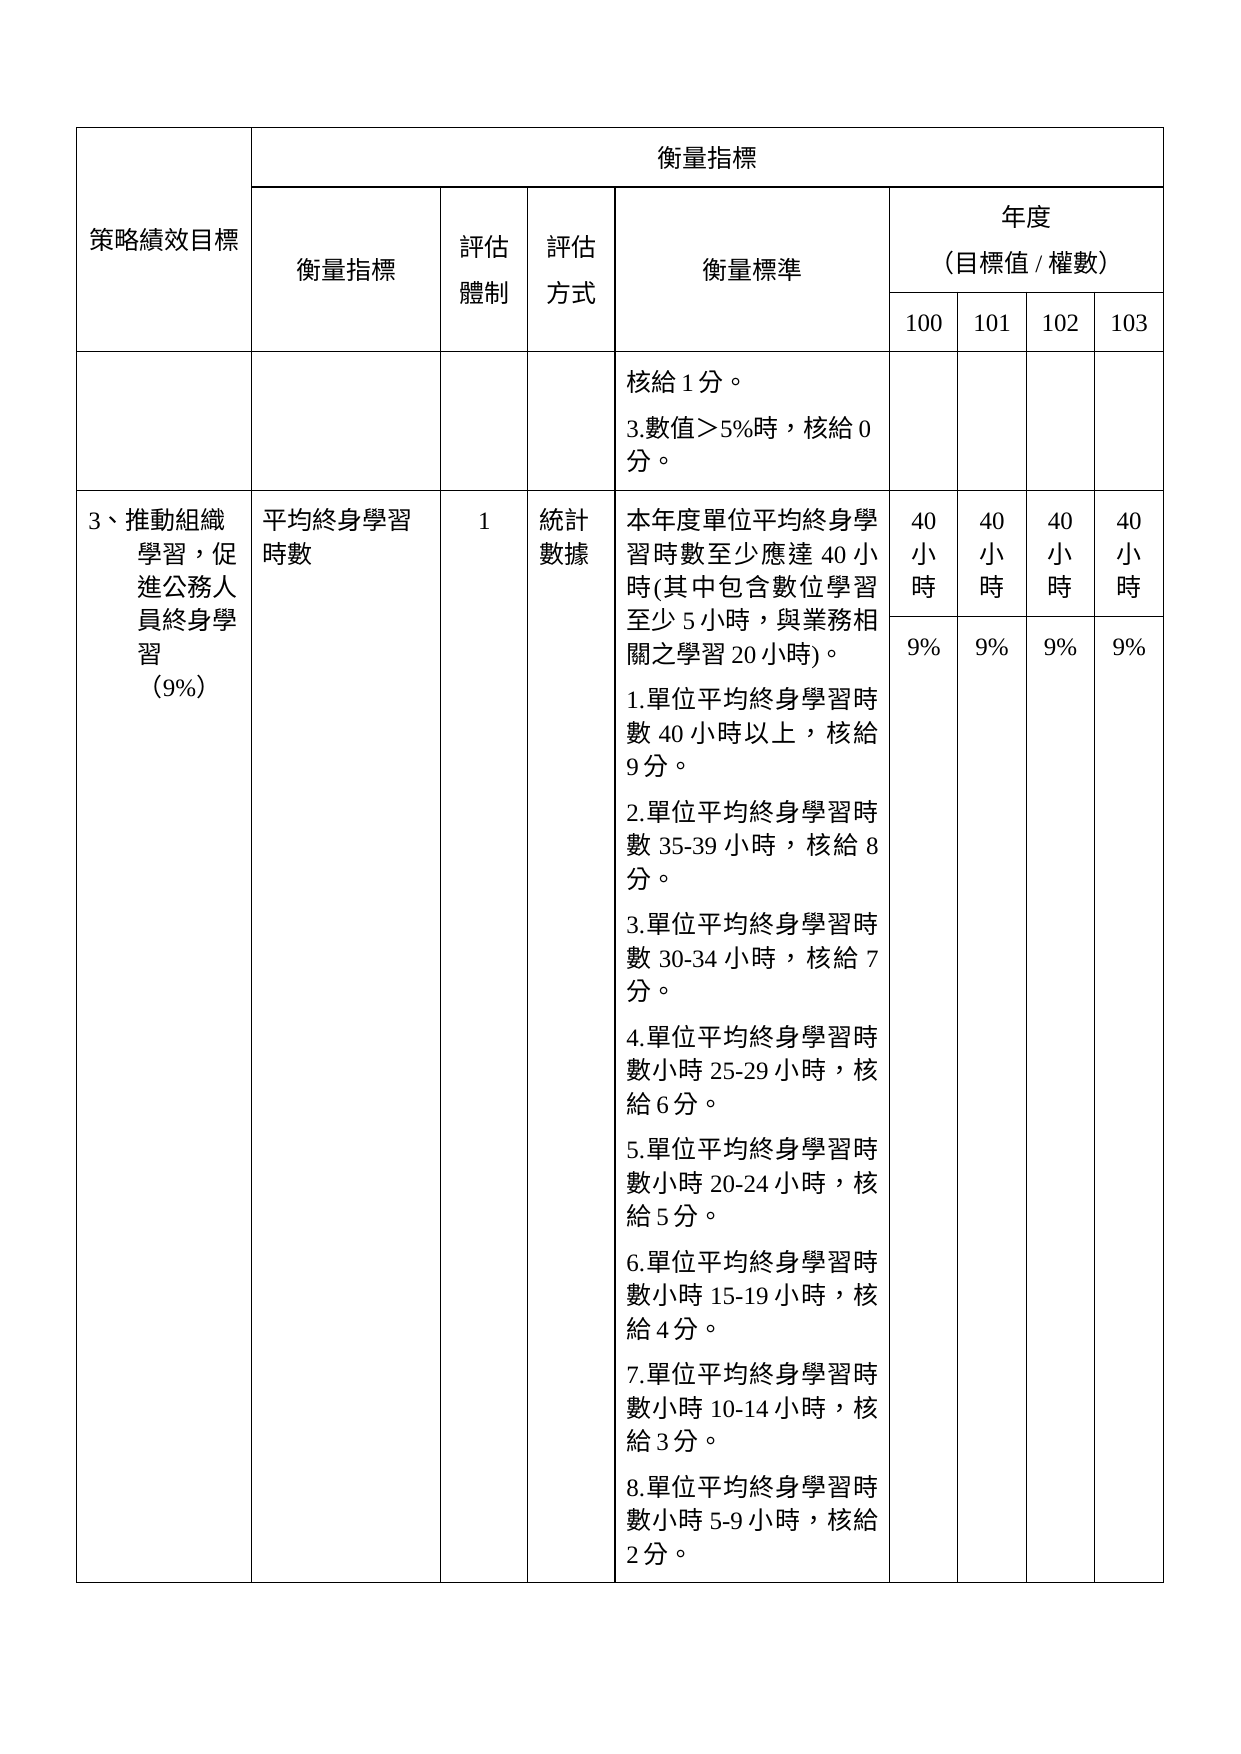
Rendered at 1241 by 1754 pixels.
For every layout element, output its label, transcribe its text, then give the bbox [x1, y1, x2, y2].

table_cell 推動組織學習，促進公務人員終身學習（9%） [77, 491, 251, 1582]
table_cell 9% [958, 617, 1026, 1582]
table_cell [1095, 352, 1163, 489]
table_cell [890, 352, 957, 489]
table_cell 衡量標準 [616, 188, 889, 351]
table_cell 平均終身學習時數 [252, 491, 440, 1582]
table_cell 100 [890, 293, 957, 351]
table_cell [77, 352, 251, 489]
table_cell 102 [1027, 293, 1094, 351]
table_cell 103 [1095, 293, 1163, 351]
table_header 策略績效目標 [77, 128, 251, 351]
table_cell 本年度單位平均終身學習時數至少應達40小時(其中包含數位學習至少5小時，與業務相關之學習20小時)。 1.單位平均終身學習時數40小時以上，核給9分。 2.單位平均終身學習時數35-39小時，核給8分。 3.單位平均終身學習時數30-34小時，核給7分。 4.單位平均終身學習時數小時25-29小時，核給6分。 5.單位平均終身學習時數小時20-24小時，核給5分。 6.單位平均終身學習時數小時15-19小時，核給4分。 7.單位平均終身學習時數小時10-14小時，核給3分。 8.單位平均終身學習時數小時5-9小時，核給2分。 [616, 491, 889, 1582]
table_cell 40小時 [958, 491, 1026, 616]
table_cell 9% [1027, 617, 1094, 1582]
table_cell [1027, 352, 1094, 489]
table_cell 9% [1095, 617, 1163, 1582]
table_cell [528, 352, 614, 489]
table_cell 核給1分。 3.數值＞5%時，核給0分。 [616, 352, 889, 489]
table_cell [252, 352, 440, 489]
table_cell 評估 體制 [441, 188, 527, 351]
table_cell 101 [958, 293, 1026, 351]
table_cell 40小時 [1027, 491, 1094, 616]
table_cell 衡量指標 [252, 188, 440, 351]
table_cell 40小時 [890, 491, 957, 616]
table_cell 9% [890, 617, 957, 1582]
table_cell 評估 方式 [528, 188, 614, 351]
table_cell 年度 （目標值 / 權數） [890, 188, 1163, 292]
table_cell 40小時 [1095, 491, 1163, 616]
table_header 衡量指標 [252, 128, 1163, 186]
table_cell 統計數據 [528, 491, 614, 1582]
table_cell [958, 352, 1026, 489]
table_cell [441, 352, 527, 489]
table_cell 1 [441, 491, 527, 1582]
